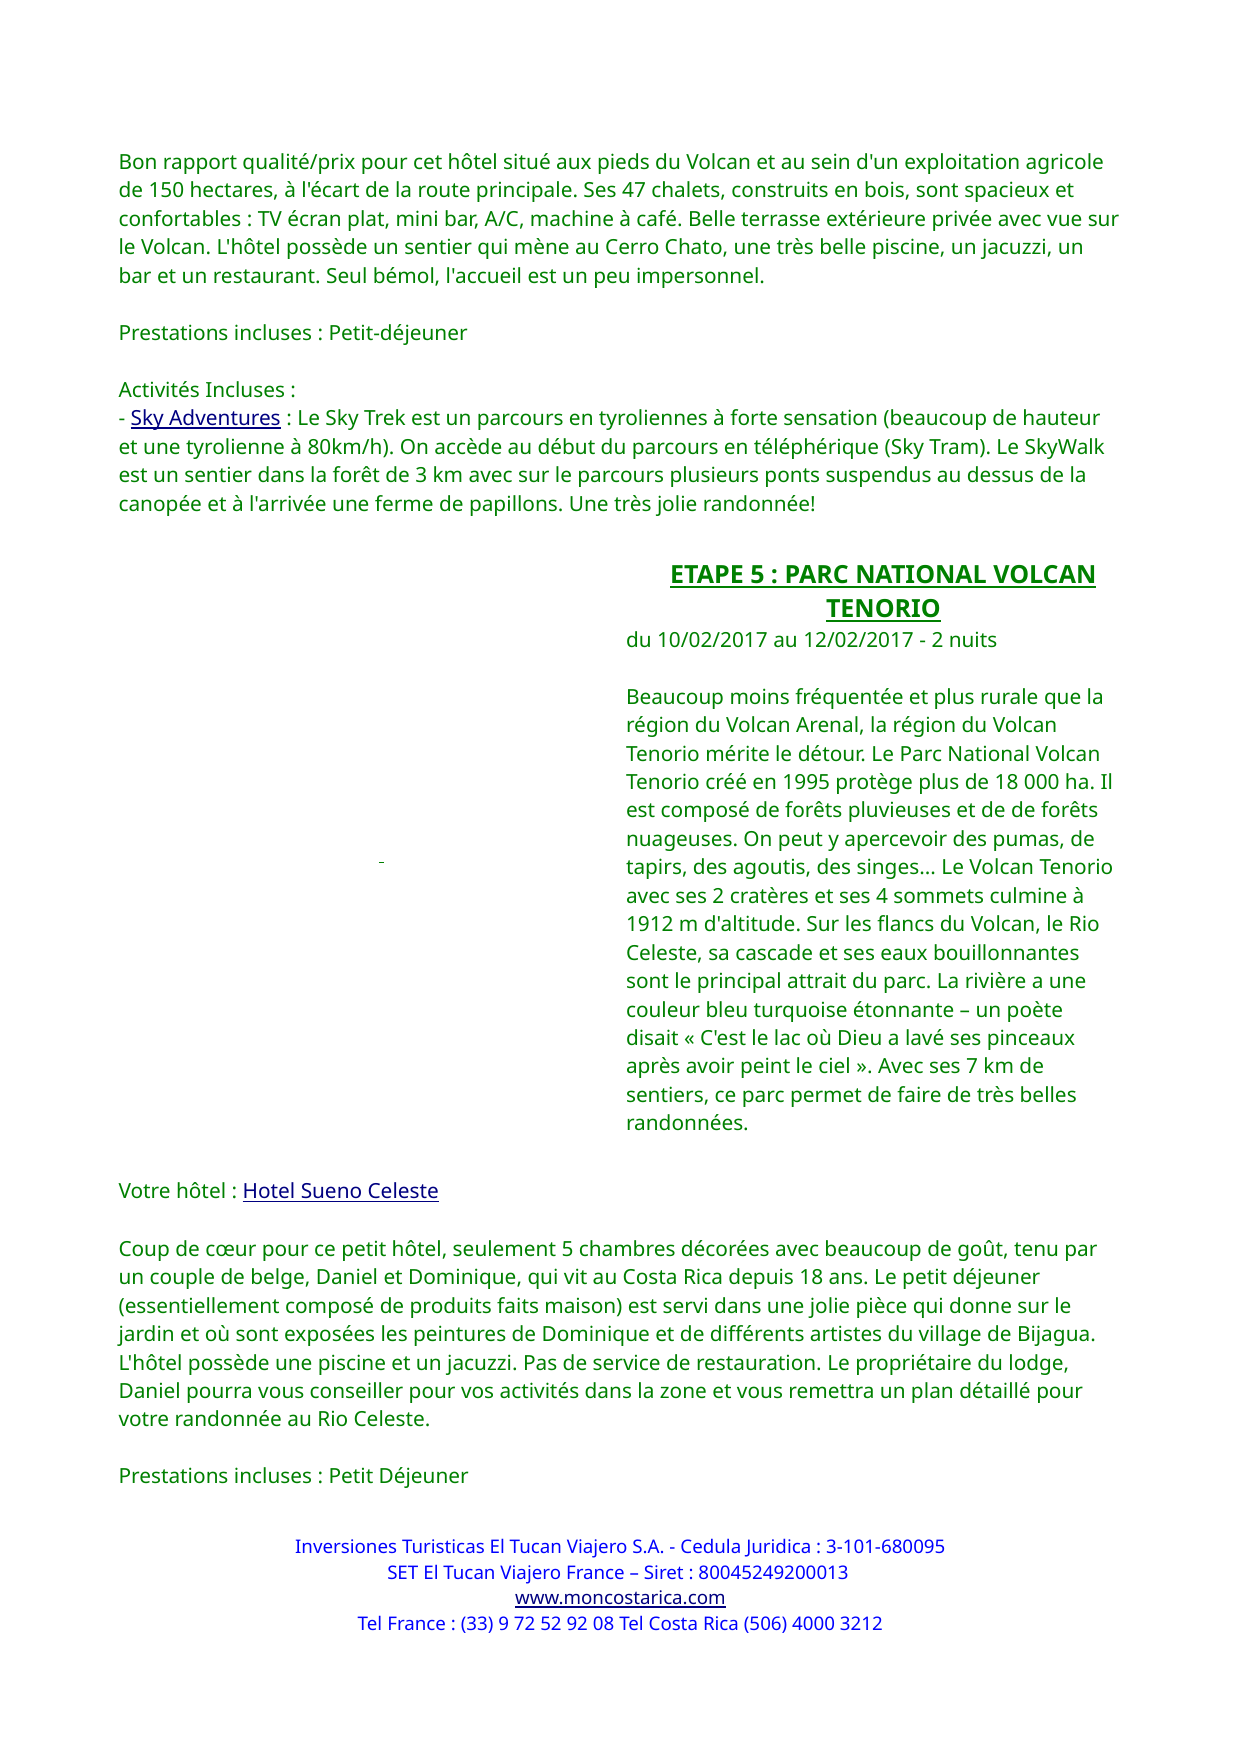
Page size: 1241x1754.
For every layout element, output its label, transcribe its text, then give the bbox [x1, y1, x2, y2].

text Coup de cœur pour ce petit hôtel, seulement 5 chambres décorées avec beaucoup de goût, tenu par un couple de belge, Daniel et Dominique, qui vit au Costa Rica depuis 18 ans. Le petit déjeuner (essentiellement composé de produits faits maison) est servi dans une jolie pièce qui donne sur le jardin et où sont exposées les peintures de Dominique et de différents artistes du village de Bijagua. L'hôtel possède une piscine et un jacuzzi. Pas de service de restauration. Le propriétaire du lodge, Daniel pourra vous conseiller pour vos activités dans la zone et vous remettra un plan détaillé pour votre randonnée au Rio Celeste. [118, 1234, 1122, 1433]
text Prestations incluses : Petit-déjeuner [118, 318, 1122, 346]
table_header [118, 551, 620, 1143]
text Votre hôtel : Hotel Sueno Celeste [118, 1177, 1122, 1205]
text - Sky Adventures : Le Sky Trek est un parcours en tyroliennes à forte sensation (beaucoup de hauteur et une tyrolienne à 80km/h). On accède au début du parcours en téléphérique (Sky Tram). Le SkyWalk est un sentier dans la forêt de 3 km avec sur le parcours plusieurs ponts suspendus au dessus de la canopée et à l'arrivée une ferme de papillons. Une très jolie randonnée! [118, 403, 1122, 517]
text Prestations incluses : Petit Déjeuner [118, 1462, 1122, 1490]
text Bon rapport qualité/prix pour cet hôtel situé aux pieds du Volcan et au sein d'un exploitation agricole de 150 hectares, à l'écart de la route principale. Ses 47 chalets, construits en bois, sont spacieux et confortables : TV écran plat, mini bar, A/C, machine à café. Belle terrasse extérieure privée avec vue sur le Volcan. L'hôtel possède un sentier qui mène au Cerro Chato, une très belle piscine, un jacuzzi, un bar et un restaurant. Seul bémol, l'accueil est un peu impersonnel. [118, 147, 1122, 289]
text Activités Incluses : [118, 375, 1122, 403]
table_header ETAPE 5 : PARC NATIONAL VOLCAN TENORIO du 10/02/2017 au 12/02/2017 - 2 nuits Beaucoup moins fréquentée et plus rurale que la région du Volcan Arenal, la région du Volcan Tenorio mérite le détour. Le Parc National Volcan Tenorio créé en 1995 protège plus de 18 000 ha. Il est composé de forêts pluvieuses et de de forêts nuageuses. On peut y apercevoir des pumas, de tapirs, des agoutis, des singes... Le Volcan Tenorio avec ses 2 cratères et ses 4 sommets culmine à 1912 m d'altitude. Sur les flancs du Volcan, le Rio Celeste, sa cascade et ses eaux bouillonnantes sont le principal attrait du parc. La rivière a une couleur bleu turquoise étonnante – un poète disait « C'est le lac où Dieu a lavé ses pinceaux après avoir peint le ciel ». Avec ses 7 km de sentiers, ce parc permet de faire de très belles randonnées. [620, 551, 1122, 1143]
